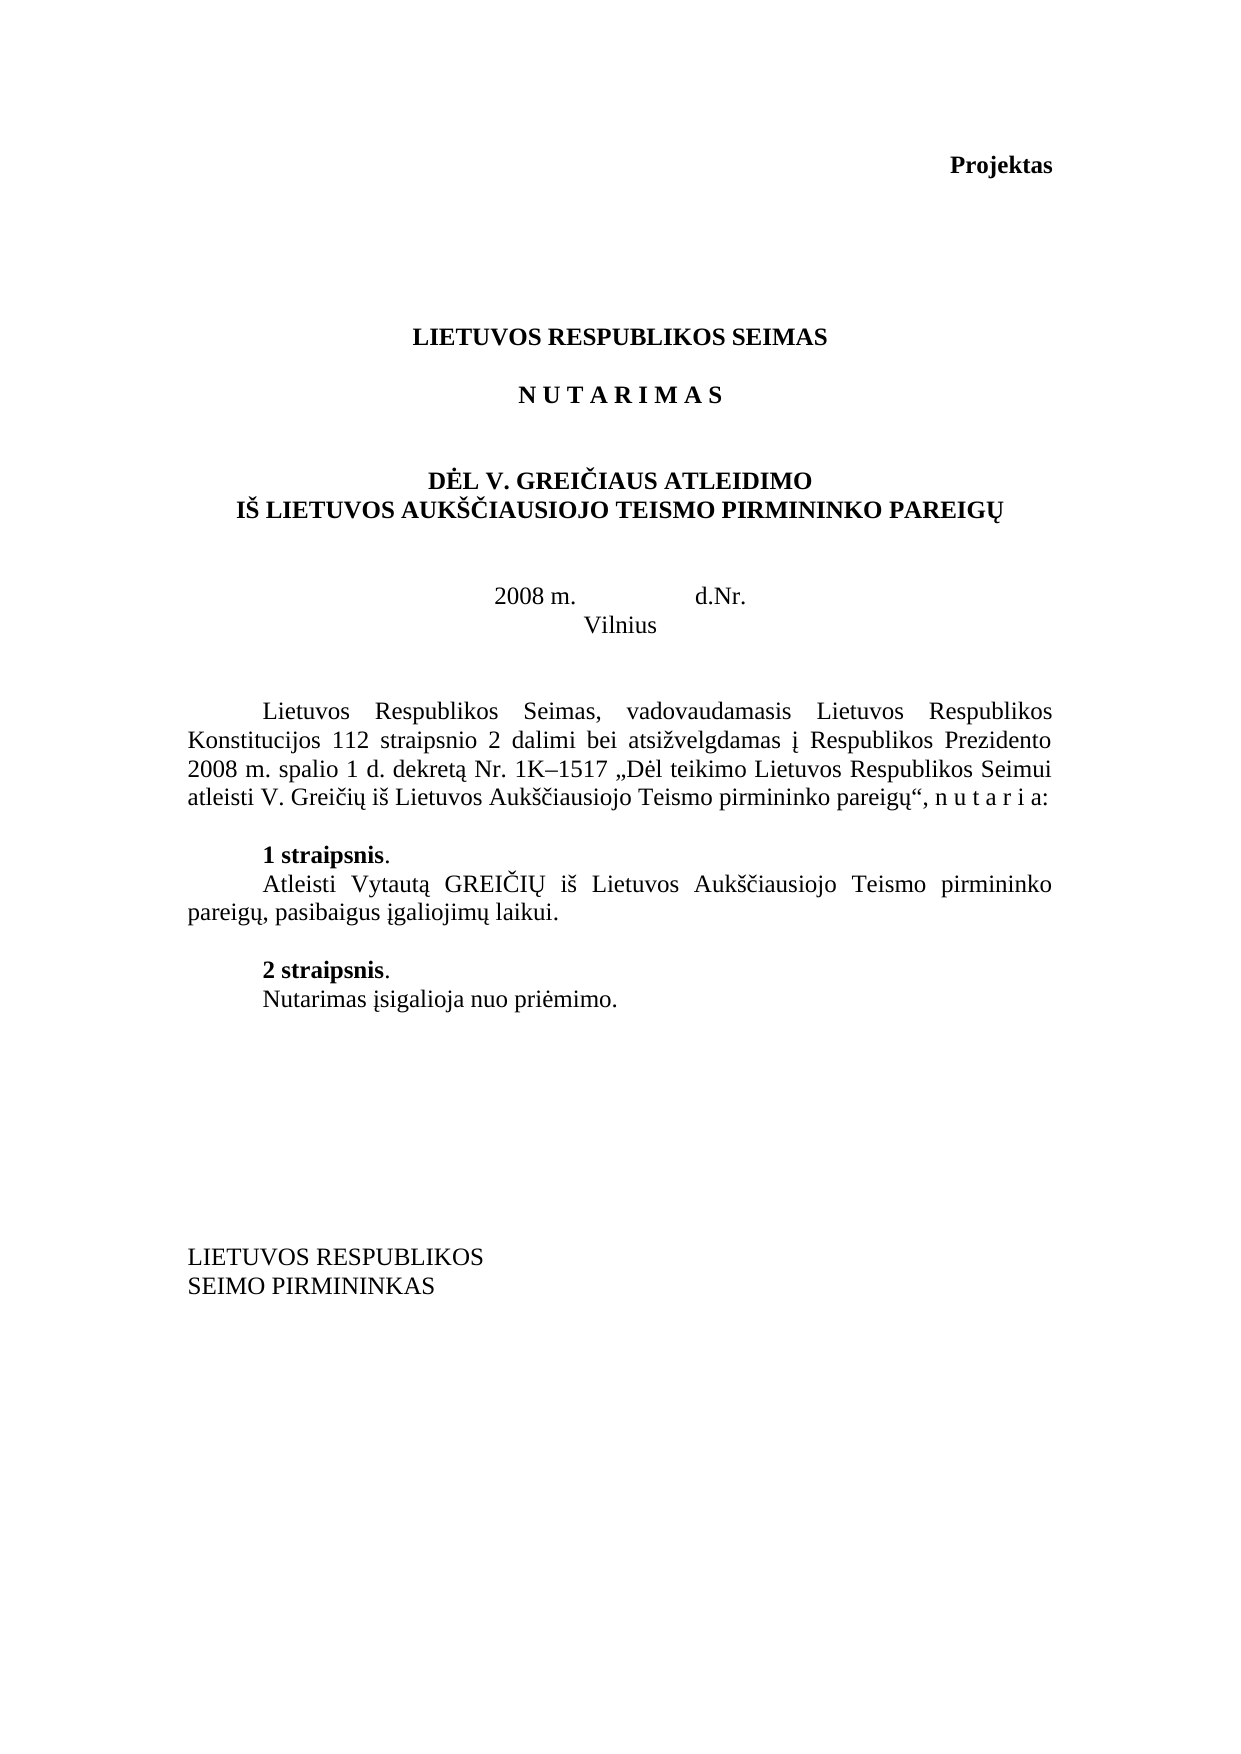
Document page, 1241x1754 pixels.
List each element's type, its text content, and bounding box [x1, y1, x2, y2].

text Projektas [187, 150, 1053, 179]
text LIETUVOS RESPUBLIKOS SEIMAS [187, 322, 1053, 351]
text N U T A R I M A S [187, 380, 1053, 409]
text 2 straipsnis. [187, 955, 1053, 984]
text 1 straipsnis. [187, 840, 1053, 869]
text Atleisti Vytautą GREIČIŲ iš Lietuvos Aukščiausiojo Teismo pirmininko pareigų, pasibaigus įgaliojimų laikui. [187, 869, 1053, 926]
text Vilnius [187, 610, 1053, 639]
text SEIMO PIRMININKAS [187, 1271, 1053, 1300]
text Nutarimas įsigalioja nuo priėmimo. [187, 984, 1053, 1012]
text Lietuvos Respublikos Seimas, vadovaudamasis Lietuvos Respublikos Konstitucijos 112 straipsnio 2 dalimi bei atsižvelgdamas į Respublikos Prezidento 2008 m. spalio 1 d. dekretą Nr. 1K–1517 „Dėl teikimo Lietuvos Respublikos Seimui atleisti V. Greičių iš Lietuvos Aukščiausiojo Teismo pirmininko pareigų“, n u t a r i a: [187, 696, 1053, 811]
text IŠ LIETUVOS AUKŠČIAUSIOJO TEISMO PIRMININKO PAREIGŲ [187, 495, 1053, 524]
text DĖL V. GREIČIAUS ATLEIDIMO [187, 466, 1053, 495]
text 2008 m. d.Nr. [187, 581, 1053, 610]
text LIETUVOS RESPUBLIKOS [187, 1242, 1053, 1271]
